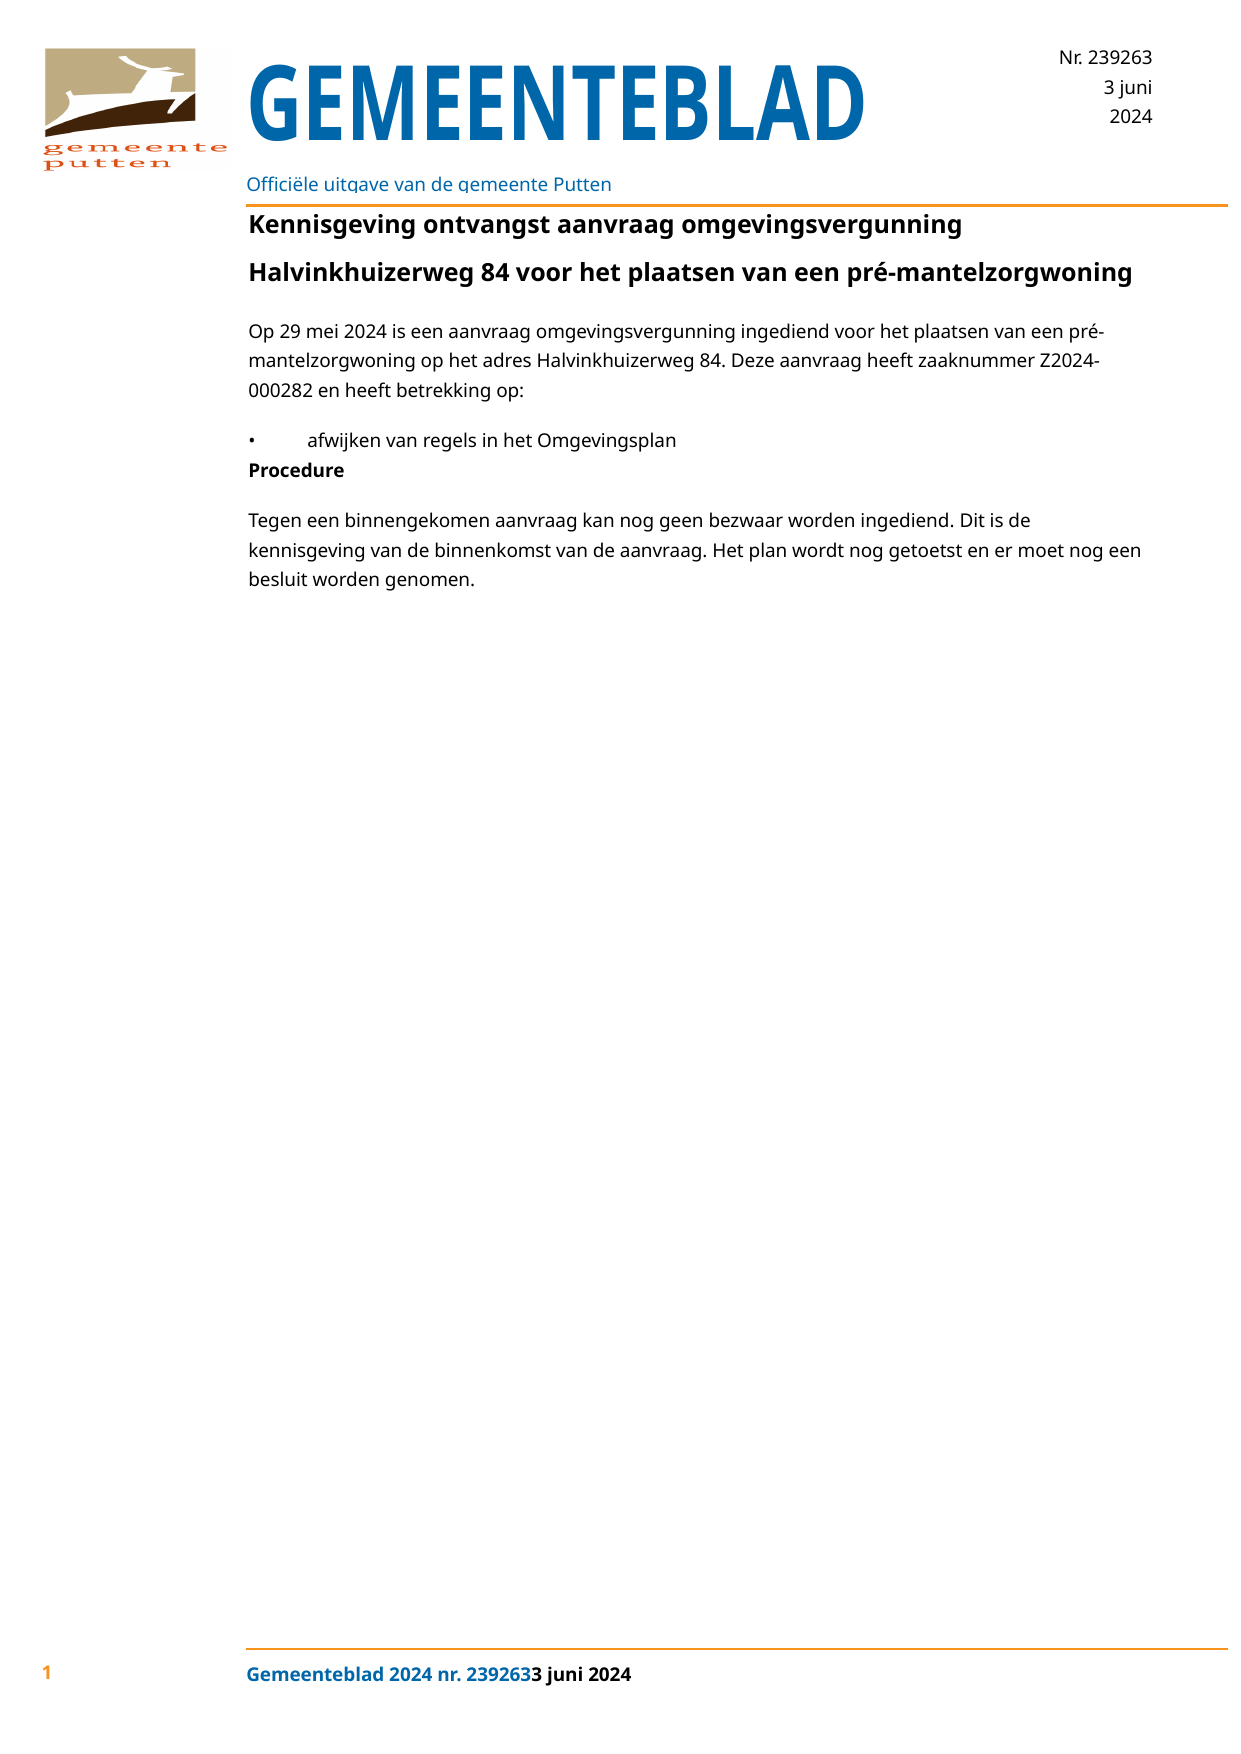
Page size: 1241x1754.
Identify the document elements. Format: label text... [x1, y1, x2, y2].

text Tegen een binnengekomen aanvraag kan nog geen bezwaar worden ingediend. Dit is de kennisgeving van de binnenkomst van de aanvraag. Het plan wordt nog getoetst en er moet nog een besluit worden genomen. [248, 507, 1152, 592]
list afwijken van regels in het Omgevingsplan [248, 427, 1152, 453]
text Procedure [248, 457, 1152, 483]
text Op 29 mei 2024 is een aanvraag omgevingsvergunning ingediend voor het plaatsen van een pré-mantelzorgwoning op het adres Halvinkhuizerweg 84. Deze aanvraag heeft zaaknummer Z2024-000282 en heeft betrekking op: [248, 318, 1152, 403]
text Kennisgeving ontvangst aanvraag omgevingsvergunning Halvinkhuizerweg 84 voor het plaatsen van een pré-mantelzorgwoning [248, 207, 1152, 288]
picture [41, 47, 231, 172]
